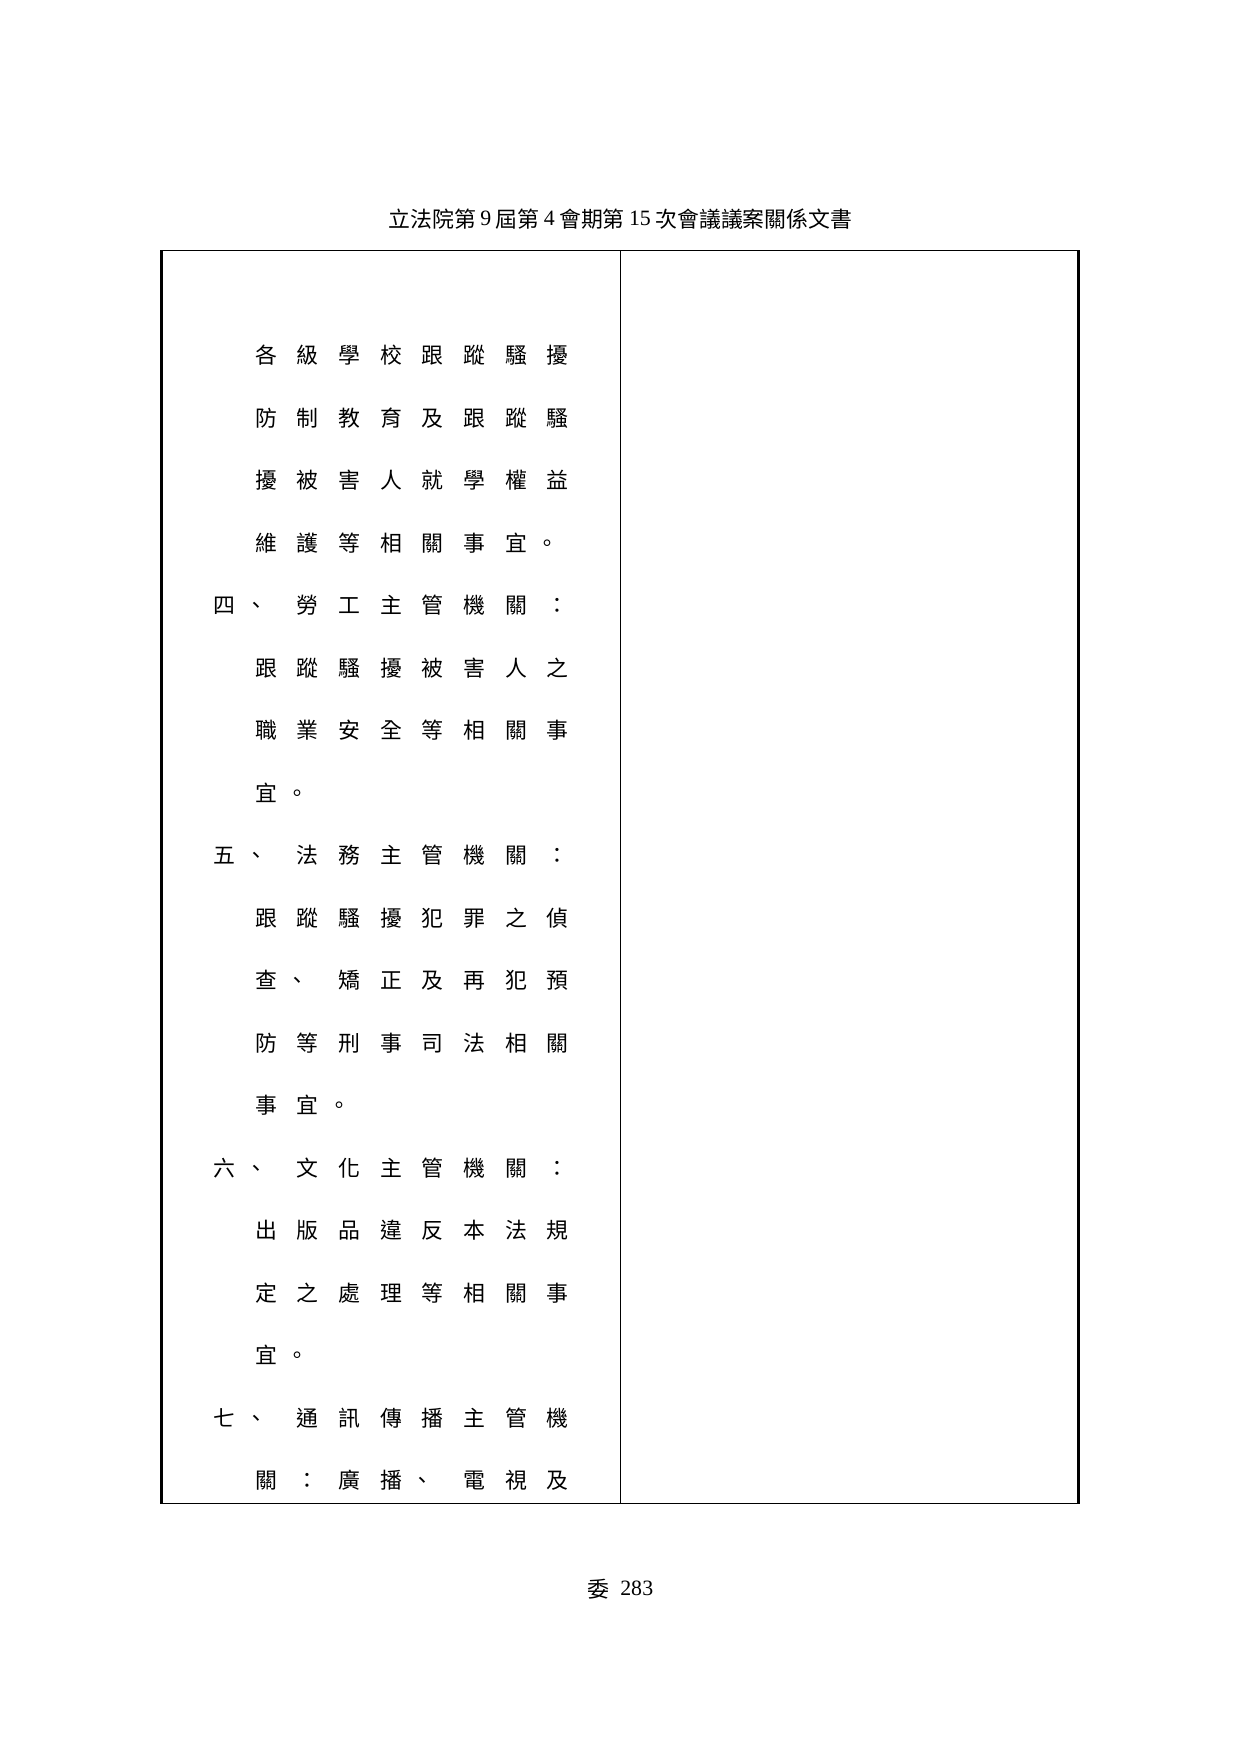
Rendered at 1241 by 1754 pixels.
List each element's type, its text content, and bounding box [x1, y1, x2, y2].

table_cell 各級學校跟蹤騷擾防制教育及跟蹤騷擾被害人就學權益維護等相關事宜。 四、勞工主管機關：跟蹤騷擾被害人之職業安全等相關事宜。 五、法務主管機關：跟蹤騷擾犯罪之偵查、矯正及再犯預防等刑事司法相關事宜。 六、文化主管機關：出版品違反本法規定之處理等相關事宜。 七、通訊傳播主管機關：廣播、電視及 [163, 251, 620, 1503]
table_cell [621, 251, 1077, 1503]
